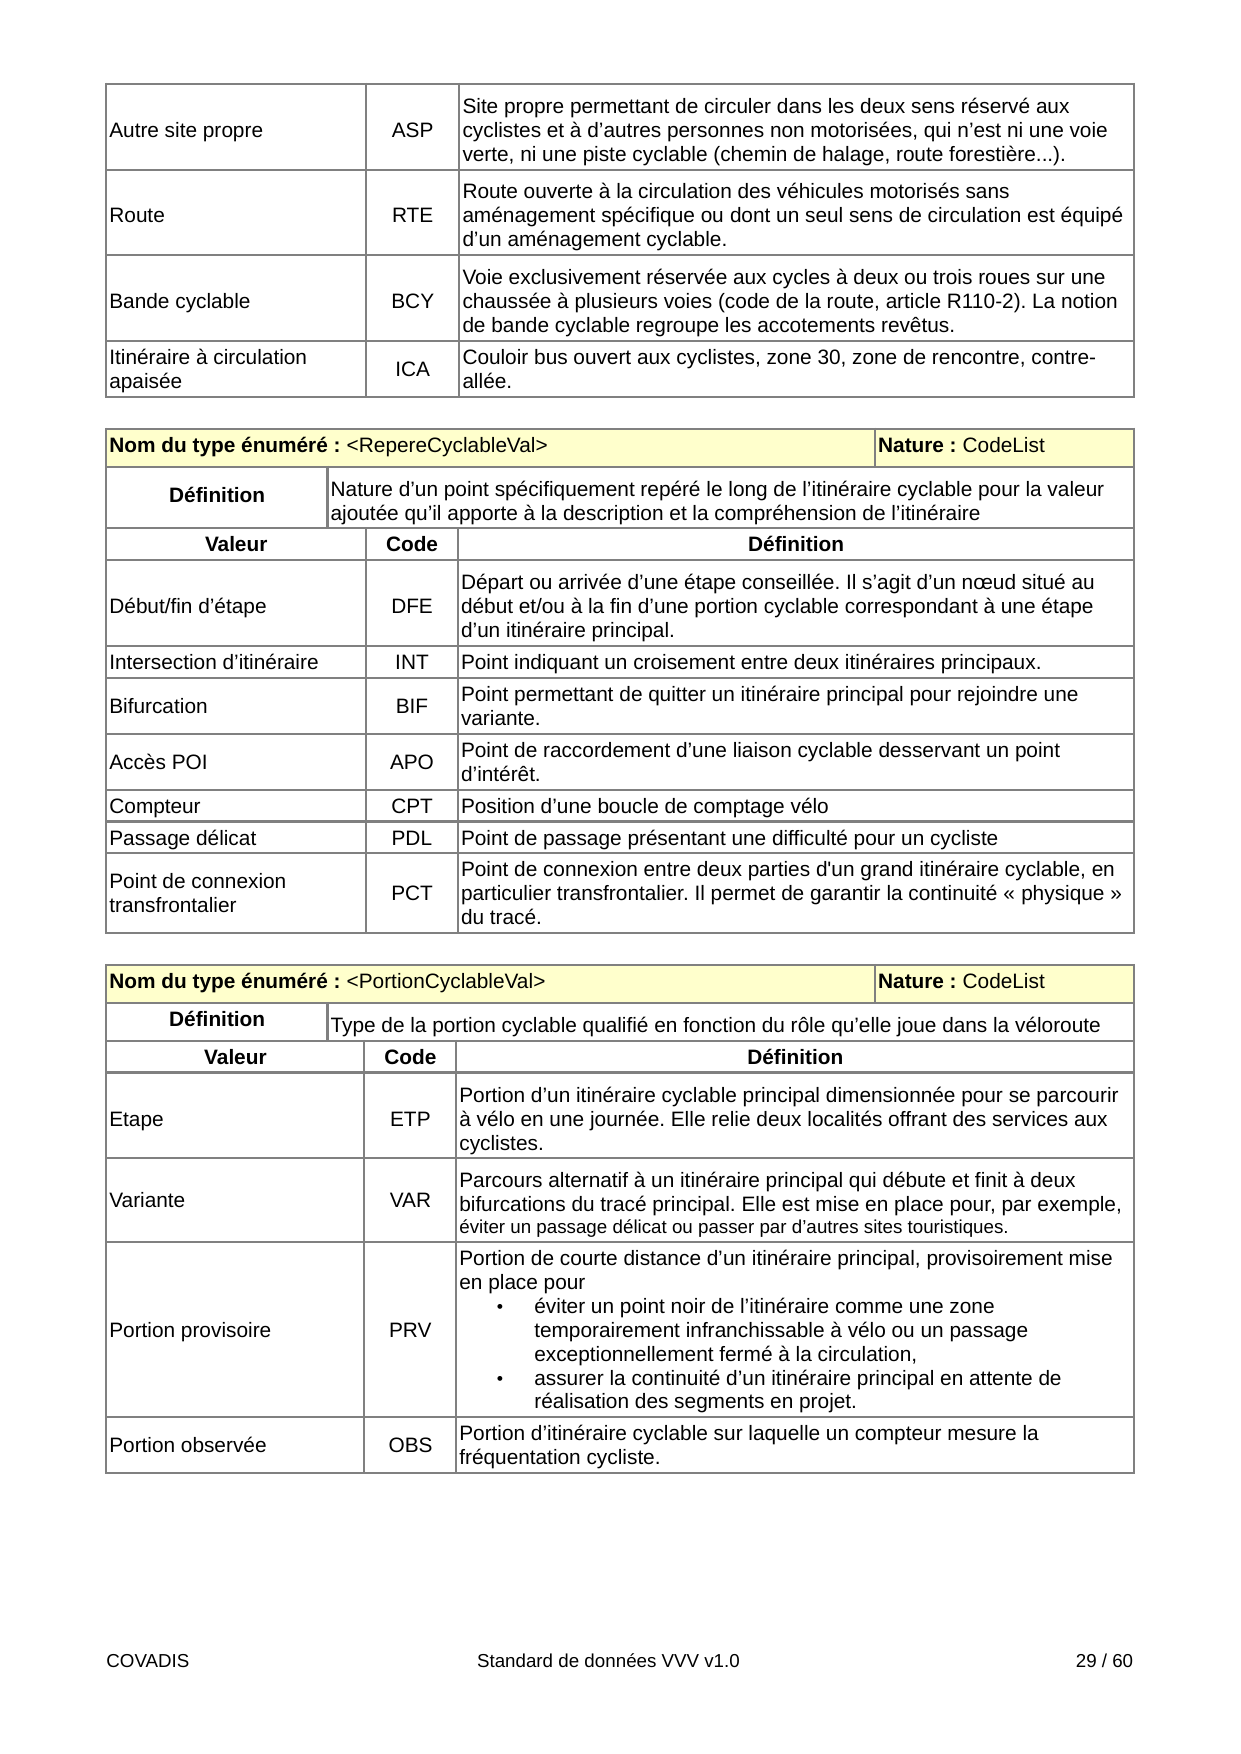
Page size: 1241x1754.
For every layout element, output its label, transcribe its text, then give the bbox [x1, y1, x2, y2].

table_cell Compteur [107, 791, 365, 820]
table_header Nature : CodeList [876, 430, 1133, 466]
table_cell Départ ou arrivée d’une étape conseillée. Il s’agit d’un nœud situé au début et/ou à la fin d’une portion cyclable correspondant à une étape d’un itinéraire principal. [459, 561, 1133, 645]
table_cell Site propre permettant de circuler dans les deux sens réservé aux cyclistes et à d’autres personnes non motorisées, qui n’est ni une voie verte, ni une piste cyclable (chemin de halage, route forestière...). [460, 85, 1133, 168]
table_cell Parcours alternatif à un itinéraire principal qui débute et finit à deux bifurcations du tracé principal. Elle est mise en place pour, par exemple, éviter un passage délicat ou passer par d’autres sites touristiques. [457, 1159, 1133, 1241]
table_cell Portion de courte distance d’un itinéraire principal, provisoirement mise en place pour éviter un point noir de l’itinéraire comme une zone temporairement infranchissable à vélo ou un passage exceptionnellement fermé à la circulation, assurer la continuité d’un itinéraire principal en attente de réalisation des segments en projet. [457, 1243, 1133, 1416]
table_cell Type de la portion cyclable qualifié en fonction du rôle qu’elle joue dans la véloroute [329, 1004, 1133, 1039]
table_cell Code [365, 1042, 455, 1071]
table_header Nom du type énuméré : <PortionCyclableVal> [107, 966, 874, 1002]
table_cell Portion observée [107, 1418, 363, 1472]
table_cell Valeur [107, 529, 365, 559]
table_cell RTE [367, 171, 458, 254]
table_cell Accès POI [107, 735, 365, 788]
table_cell OBS [365, 1418, 455, 1472]
table_cell Valeur [107, 1042, 363, 1071]
table_cell PDL [367, 823, 457, 852]
table_cell Début/fin d’étape [107, 561, 365, 645]
table_header Nature : CodeList [876, 966, 1133, 1002]
table_cell Point de connexion entre deux parties d'un grand itinéraire cyclable, en particulier transfrontalier. Il permet de garantir la continuité « physique » du tracé. [459, 854, 1133, 932]
table_cell Bifurcation [107, 679, 365, 733]
table_cell Définition [107, 1004, 326, 1039]
table_cell ASP [367, 85, 458, 168]
table_cell Route [107, 171, 365, 254]
table_cell Itinéraire à circulation apaisée [107, 342, 365, 396]
table_cell PCT [367, 854, 457, 932]
table_cell Intersection d’itinéraire [107, 647, 365, 677]
table_cell Point de raccordement d’une liaison cyclable desservant un point d’intérêt. [459, 735, 1133, 788]
table_cell Couloir bus ouvert aux cyclistes, zone 30, zone de rencontre, contre-allée. [460, 342, 1133, 396]
table_cell Voie exclusivement réservée aux cycles à deux ou trois roues sur une chaussée à plusieurs voies (code de la route, article R110-2). La notion de bande cyclable regroupe les accotements revêtus. [460, 256, 1133, 340]
table_cell Portion d’un itinéraire cyclable principal dimensionnée pour se parcourir à vélo en une journée. Elle relie deux localités offrant des services aux cyclistes. [457, 1074, 1133, 1157]
table_cell Point permettant de quitter un itinéraire principal pour rejoindre une variante. [459, 679, 1133, 733]
table_cell APO [367, 735, 457, 788]
table_cell ICA [367, 342, 458, 396]
table_cell Nature d’un point spécifiquement repéré le long de l’itinéraire cyclable pour la valeur ajoutée qu’il apporte à la description et la compréhension de l’itinéraire [329, 468, 1133, 527]
table_cell INT [367, 647, 457, 677]
table_cell Code [367, 529, 457, 559]
table_cell Passage délicat [107, 823, 365, 852]
table_cell ETP [365, 1074, 455, 1157]
table_cell Autre site propre [107, 85, 365, 168]
table_cell Définition [457, 1042, 1133, 1071]
table_cell PRV [365, 1243, 455, 1416]
table_cell Définition [459, 529, 1133, 559]
table_header Nom du type énuméré : <RepereCyclableVal> [107, 430, 874, 466]
table_cell CPT [367, 791, 457, 820]
table_cell Position d’une boucle de comptage vélo [459, 791, 1133, 820]
table_cell Route ouverte à la circulation des véhicules motorisés sans aménagement spécifique ou dont un seul sens de circulation est équipé d’un aménagement cyclable. [460, 171, 1133, 254]
table_cell Définition [107, 468, 326, 527]
table_cell Portion d’itinéraire cyclable sur laquelle un compteur mesure la fréquentation cycliste. [457, 1418, 1133, 1472]
table_cell Variante [107, 1159, 363, 1241]
table_cell Bande cyclable [107, 256, 365, 340]
table_cell Portion provisoire [107, 1243, 363, 1416]
table_cell Point de passage présentant une difficulté pour un cycliste [459, 823, 1133, 852]
table_cell Point de connexion transfrontalier [107, 854, 365, 932]
table_cell Point indiquant un croisement entre deux itinéraires principaux. [459, 647, 1133, 677]
table_cell Etape [107, 1074, 363, 1157]
table_cell BIF [367, 679, 457, 733]
table_cell DFE [367, 561, 457, 645]
table_cell BCY [367, 256, 458, 340]
table_cell VAR [365, 1159, 455, 1241]
